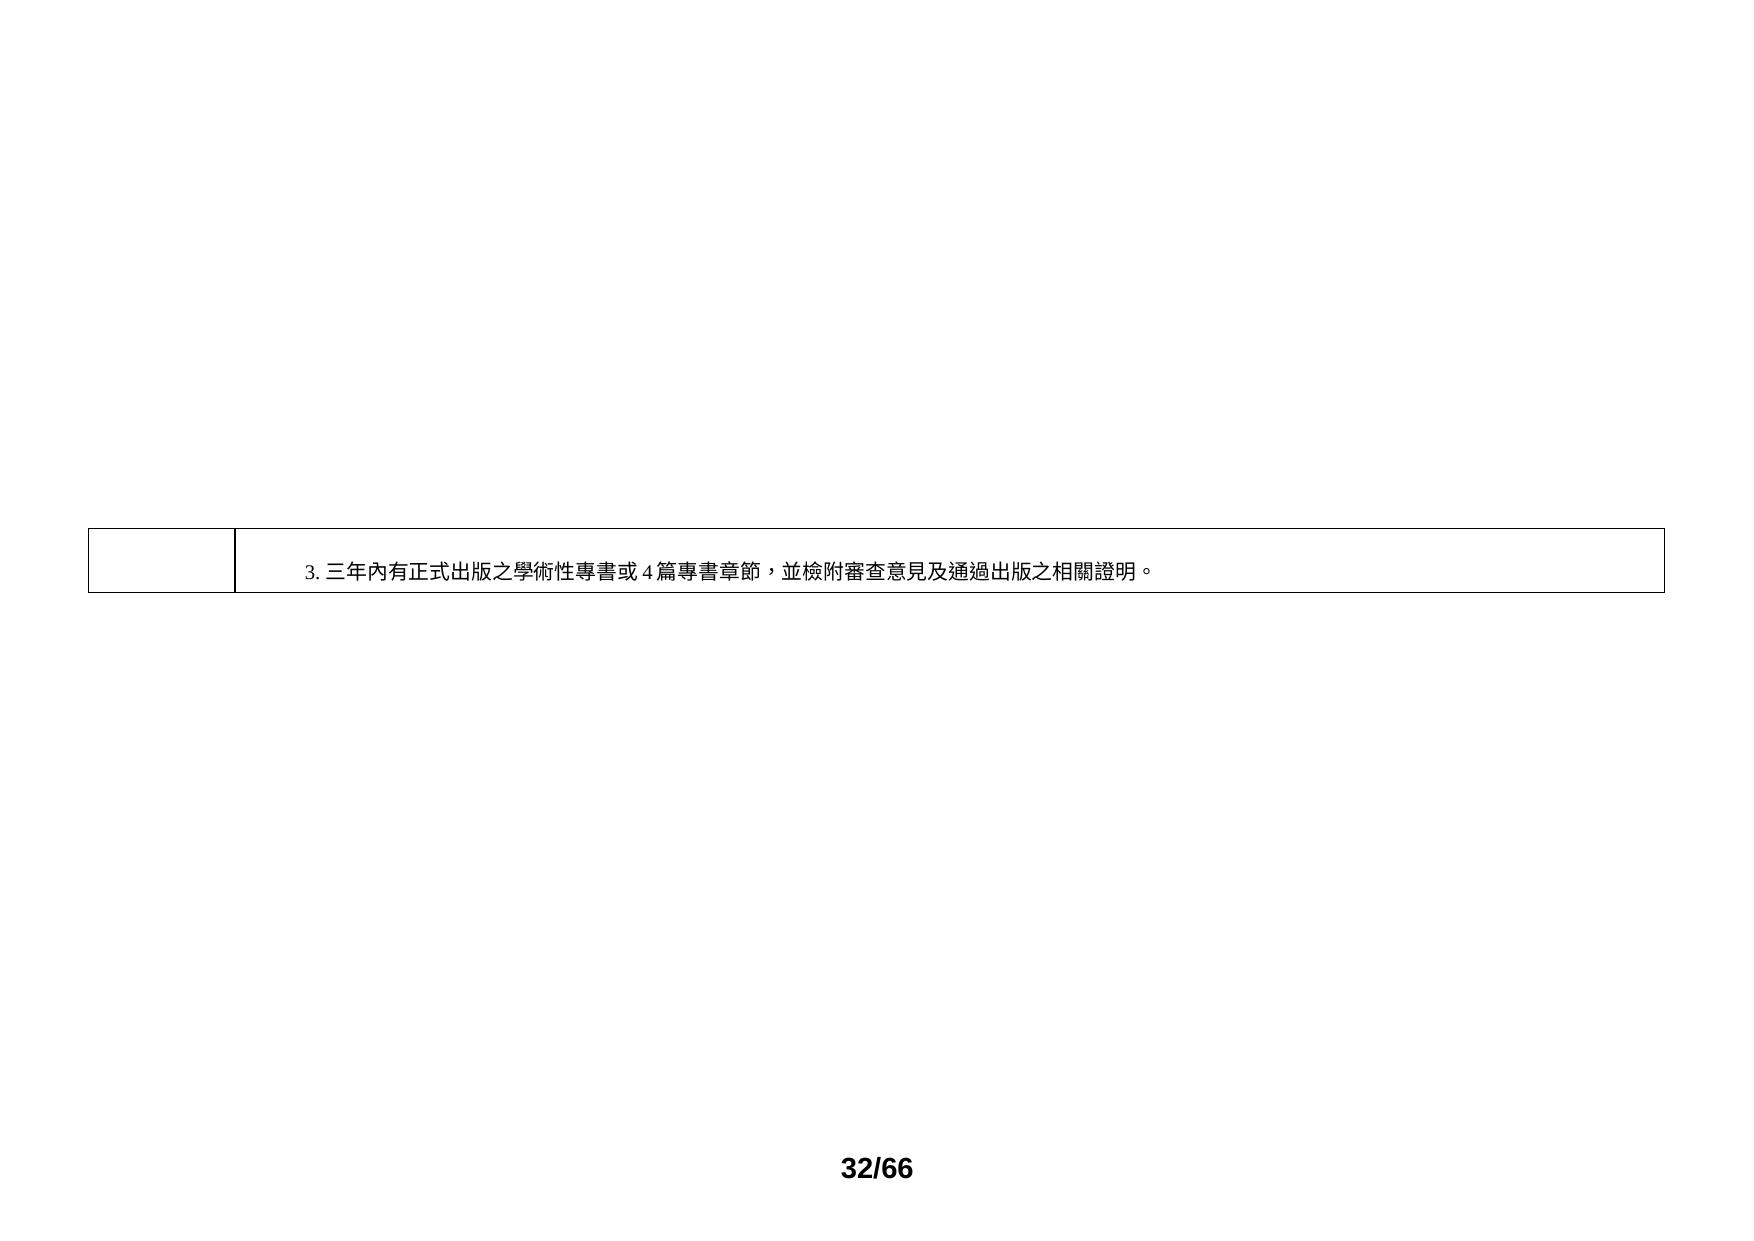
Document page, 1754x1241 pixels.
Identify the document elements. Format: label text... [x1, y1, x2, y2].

table_cell 3. 三年內有正式出版之學術性專書或4篇專書章節，並檢附審查意見及通過出版之相關證明。 [236, 529, 1664, 592]
table_cell [89, 529, 234, 592]
